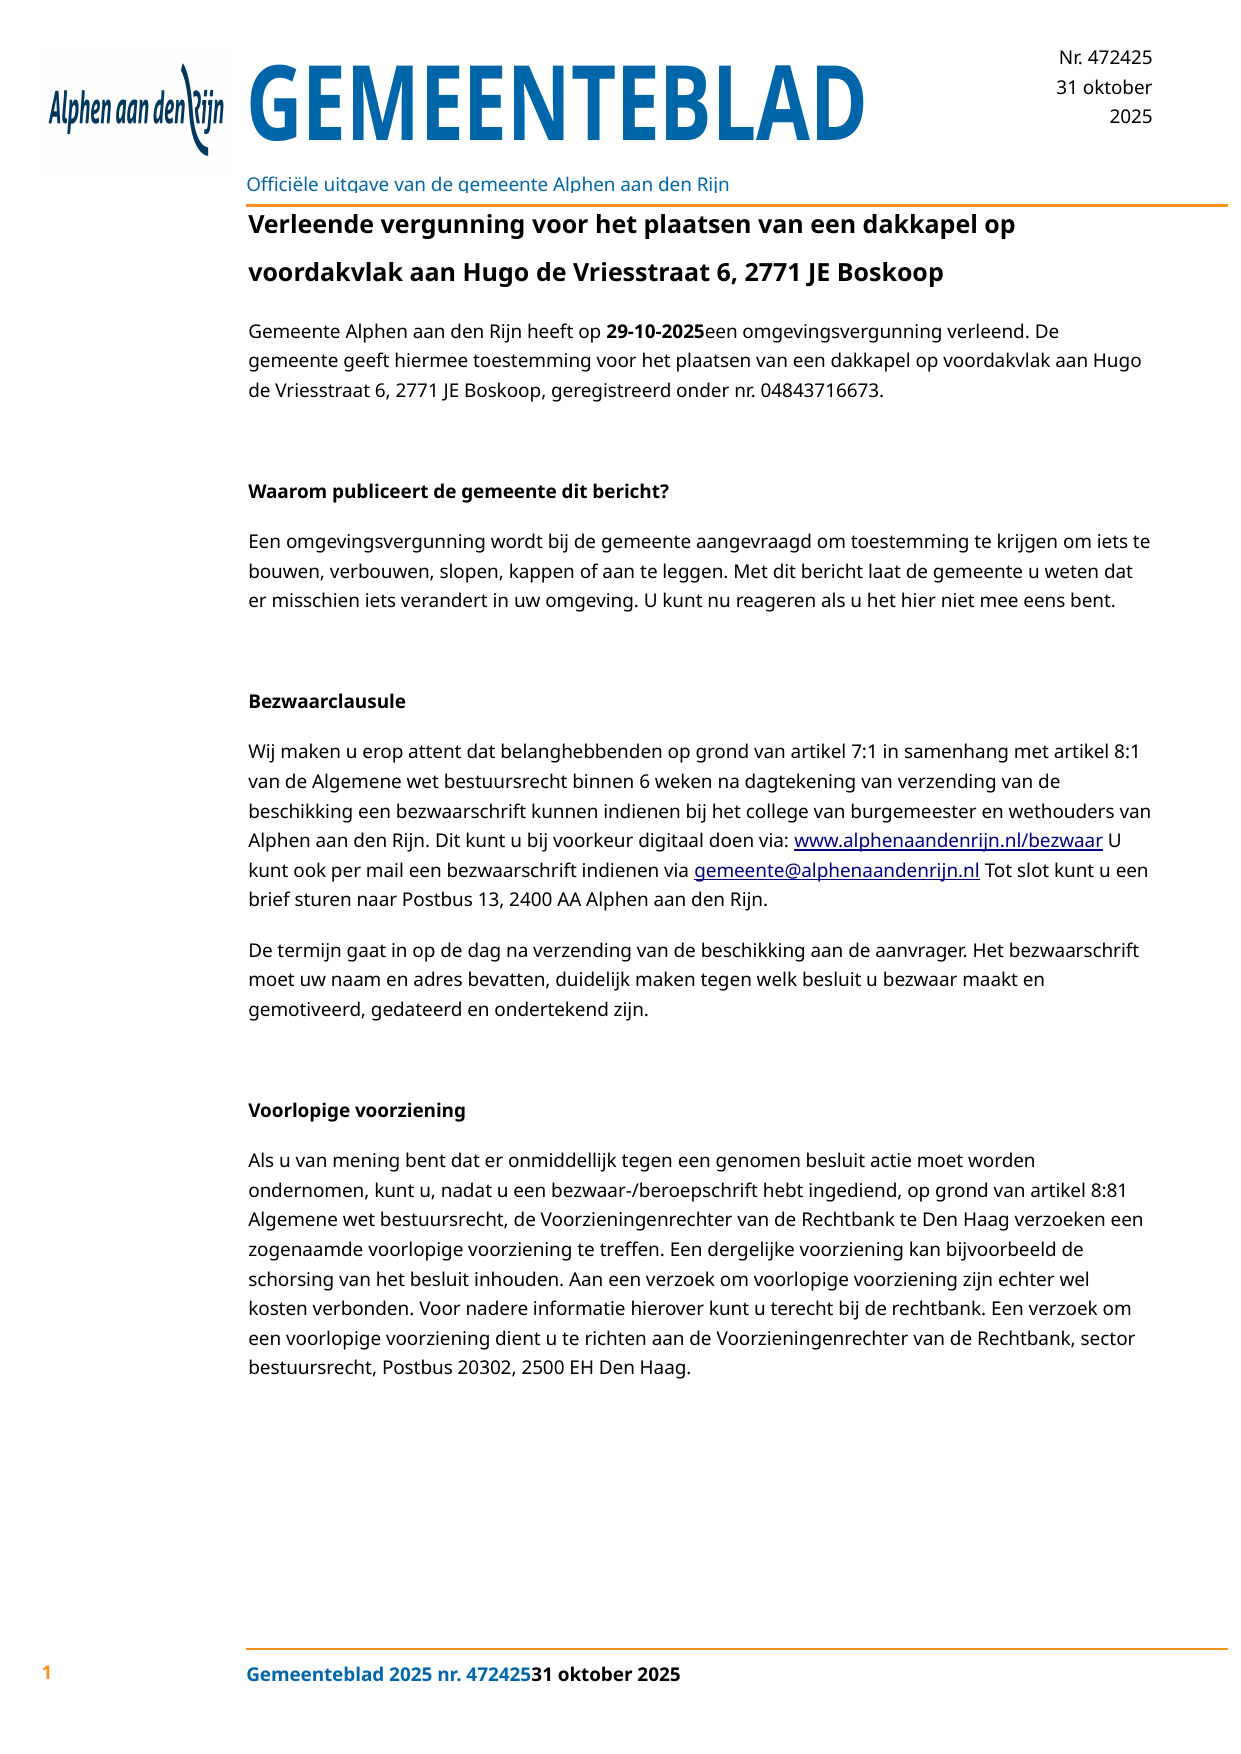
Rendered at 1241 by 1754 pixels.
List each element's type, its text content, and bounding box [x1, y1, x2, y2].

text De termijn gaat in op de dag na verzending van de beschikking aan de aanvrager. Het bezwaarschrift moet uw naam en adres bevatten, duidelijk maken tegen welk besluit u bezwaar maakt en gemotiveerd, gedateerd en ondertekend zijn. [248, 937, 1152, 1022]
text Gemeente Alphen aan den Rijn heeft op 29-10-2025een omgevingsvergunning verleend. De gemeente geeft hiermee toestemming voor het plaatsen van een dakkapel op voordakvlak aan Hugo de Vriesstraat 6, 2771 JE Boskoop, geregistreerd onder nr. 04843716673. [248, 318, 1152, 403]
text Bezwaarclausule [248, 688, 1152, 714]
text Wij maken u erop attent dat belanghebbenden op grond van artikel 7:1 in samenhang met artikel 8:1 van de Algemene wet bestuursrecht binnen 6 weken na dagtekening van verzending van de beschikking een bezwaarschrift kunnen indienen bij het college van burgemeester en wethouders van Alphen aan den Rijn. Dit kunt u bij voorkeur digitaal doen via: www.alphenaandenrijn.nl/bezwaar U kunt ook per mail een bezwaarschrift indienen via gemeente@alphenaandenrijn.nl Tot slot kunt u een brief sturen naar Postbus 13, 2400 AA Alphen aan den Rijn. [248, 739, 1152, 912]
text Een omgevingsvergunning wordt bij de gemeente aangevraagd om toestemming te krijgen om iets te bouwen, verbouwen, slopen, kappen of aan te leggen. Met dit bericht laat de gemeente u weten dat er misschien iets verandert in uw omgeving. U kunt nu reageren als u het hier niet mee eens bent. [248, 528, 1152, 613]
text Verleende vergunning voor het plaatsen van een dakkapel op voordakvlak aan Hugo de Vriesstraat 6, 2771 JE Boskoop [248, 207, 1152, 288]
text Als u van mening bent dat er onmiddellijk tegen een genomen besluit actie moet worden ondernomen, kunt u, nadat u een bezwaar-/beroepschrift hebt ingediend, op grond van artikel 8:81 Algemene wet bestuursrecht, de Voorzieningenrechter van de Rechtbank te Den Haag verzoeken een zogenaamde voorlopige voorziening te treffen. Een dergelijke voorziening kan bijvoorbeeld de schorsing van het besluit inhouden. Aan een verzoek om voorlopige voorziening zijn echter wel kosten verbonden. Voor nadere informatie hierover kunt u terecht bij de rechtbank. Een verzoek om een voorlopige voorziening dient u te richten aan de Voorzieningenrechter van de Rechtbank, sector bestuursrecht, Postbus 20302, 2500 EH Den Haag. [248, 1147, 1152, 1380]
text Voorlopige voorziening [248, 1097, 1152, 1123]
picture [41, 47, 231, 172]
text Waarom publiceert de gemeente dit bericht? [248, 478, 1152, 504]
